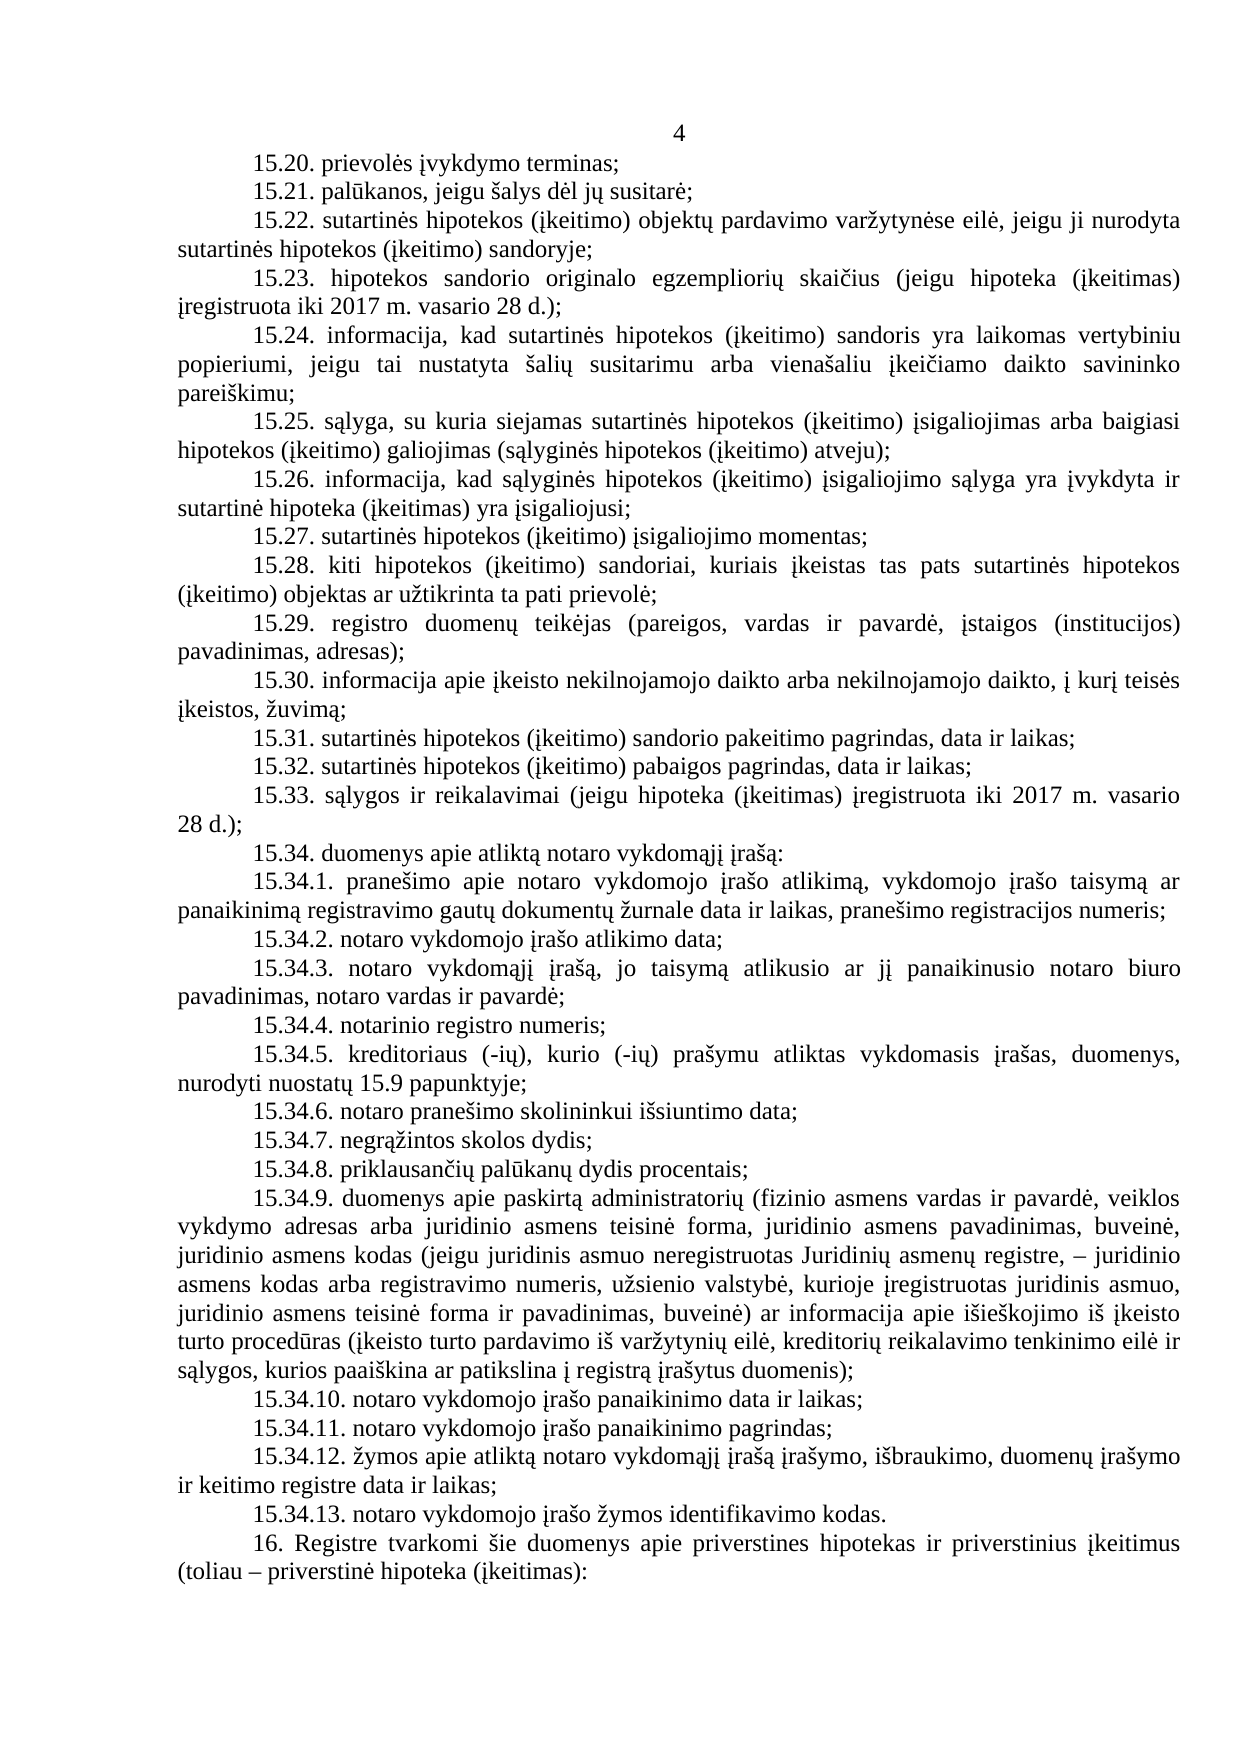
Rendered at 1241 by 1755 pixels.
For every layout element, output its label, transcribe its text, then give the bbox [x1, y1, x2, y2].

text 15.31. sutartinės hipotekos (įkeitimo) sandorio pakeitimo pagrindas, data ir laikas; [177, 723, 1181, 751]
text 15.27. sutartinės hipotekos (įkeitimo) įsigaliojimo momentas; [177, 521, 1181, 550]
text 15.32. sutartinės hipotekos (įkeitimo) pabaigos pagrindas, data ir laikas; [177, 751, 1181, 780]
text 15.34.13. notaro vykdomojo įrašo žymos identifikavimo kodas. [177, 1499, 1181, 1528]
text 15.34.4. notarinio registro numeris; [177, 1010, 1181, 1039]
text 15.28. kiti hipotekos (įkeitimo) sandoriai, kuriais įkeistas tas pats sutartinės hipotekos (įkeitimo) objektas ar užtikrinta ta pati prievolė; [177, 550, 1181, 608]
text 15.20. prievolės įvykdymo terminas; [177, 148, 1181, 176]
text 15.34.9. duomenys apie paskirtą administratorių (fizinio asmens vardas ir pavardė, veiklos vykdymo adresas arba juridinio asmens teisinė forma, juridinio asmens pavadinimas, buveinė, juridinio asmens kodas (jeigu juridinis asmuo neregistruotas Juridinių asmenų registre, – juridinio asmens kodas arba registravimo numeris, užsienio valstybė, kurioje įregistruotas juridinis asmuo, juridinio asmens teisinė forma ir pavadinimas, buveinė) ar informacija apie išieškojimo iš įkeisto turto procedūras (įkeisto turto pardavimo iš varžytynių eilė, kreditorių reikalavimo tenkinimo eilė ir sąlygos, kurios paaiškina ar patikslina į registrą įrašytus duomenis); [177, 1183, 1181, 1384]
text 15.24. informacija, kad sutartinės hipotekos (įkeitimo) sandoris yra laikomas vertybiniu popieriumi, jeigu tai nustatyta šalių susitarimu arba vienašaliu įkeičiamo daikto savininko pareiškimu; [177, 320, 1181, 406]
text 15.34. duomenys apie atliktą notaro vykdomąjį įrašą: [177, 838, 1181, 866]
text 15.34.11. notaro vykdomojo įrašo panaikinimo pagrindas; [177, 1413, 1181, 1441]
text 15.34.1. pranešimo apie notaro vykdomojo įrašo atlikimą, vykdomojo įrašo taisymą ar panaikinimą registravimo gautų dokumentų žurnale data ir laikas, pranešimo registracijos numeris; [177, 866, 1181, 924]
text 15.25. sąlyga, su kuria siejamas sutartinės hipotekos (įkeitimo) įsigaliojimas arba baigiasi hipotekos (įkeitimo) galiojimas (sąlyginės hipotekos (įkeitimo) atveju); [177, 406, 1181, 464]
text 15.34.6. notaro pranešimo skolininkui išsiuntimo data; [177, 1096, 1181, 1125]
text 15.34.12. žymos apie atliktą notaro vykdomąjį įrašą įrašymo, išbraukimo, duomenų įrašymo ir keitimo registre data ir laikas; [177, 1441, 1181, 1499]
text 16. Registre tvarkomi šie duomenys apie priverstines hipotekas ir priverstinius įkeitimus (toliau – priverstinė hipoteka (įkeitimas): [177, 1528, 1181, 1585]
text 15.34.5. kreditoriaus (-ių), kurio (-ių) prašymu atliktas vykdomasis įrašas, duomenys, nurodyti nuostatų 15.9 papunktyje; [177, 1039, 1181, 1096]
text 15.34.7. negrąžintos skolos dydis; [177, 1125, 1181, 1154]
text 15.34.2. notaro vykdomojo įrašo atlikimo data; [177, 924, 1181, 953]
text 15.33. sąlygos ir reikalavimai (jeigu hipoteka (įkeitimas) įregistruota iki 2017 m. vasario 28 d.); [177, 780, 1181, 838]
text 15.23. hipotekos sandorio originalo egzempliorių skaičius (jeigu hipoteka (įkeitimas) įregistruota iki 2017 m. vasario 28 d.); [177, 263, 1181, 320]
text 15.34.8. priklausančių palūkanų dydis procentais; [177, 1154, 1181, 1183]
text 15.30. informacija apie įkeisto nekilnojamojo daikto arba nekilnojamojo daikto, į kurį teisės įkeistos, žuvimą; [177, 665, 1181, 723]
text 15.22. sutartinės hipotekos (įkeitimo) objektų pardavimo varžytynėse eilė, jeigu ji nurodyta sutartinės hipotekos (įkeitimo) sandoryje; [177, 205, 1181, 263]
text 15.34.10. notaro vykdomojo įrašo panaikinimo data ir laikas; [177, 1384, 1181, 1413]
text 15.21. palūkanos, jeigu šalys dėl jų susitarė; [177, 176, 1181, 205]
text 15.26. informacija, kad sąlyginės hipotekos (įkeitimo) įsigaliojimo sąlyga yra įvykdyta ir sutartinė hipoteka (įkeitimas) yra įsigaliojusi; [177, 464, 1181, 521]
text 15.29. registro duomenų teikėjas (pareigos, vardas ir pavardė, įstaigos (institucijos) pavadinimas, adresas); [177, 608, 1181, 665]
text 15.34.3. notaro vykdomąjį įrašą, jo taisymą atlikusio ar jį panaikinusio notaro biuro pavadinimas, notaro vardas ir pavardė; [177, 953, 1181, 1010]
